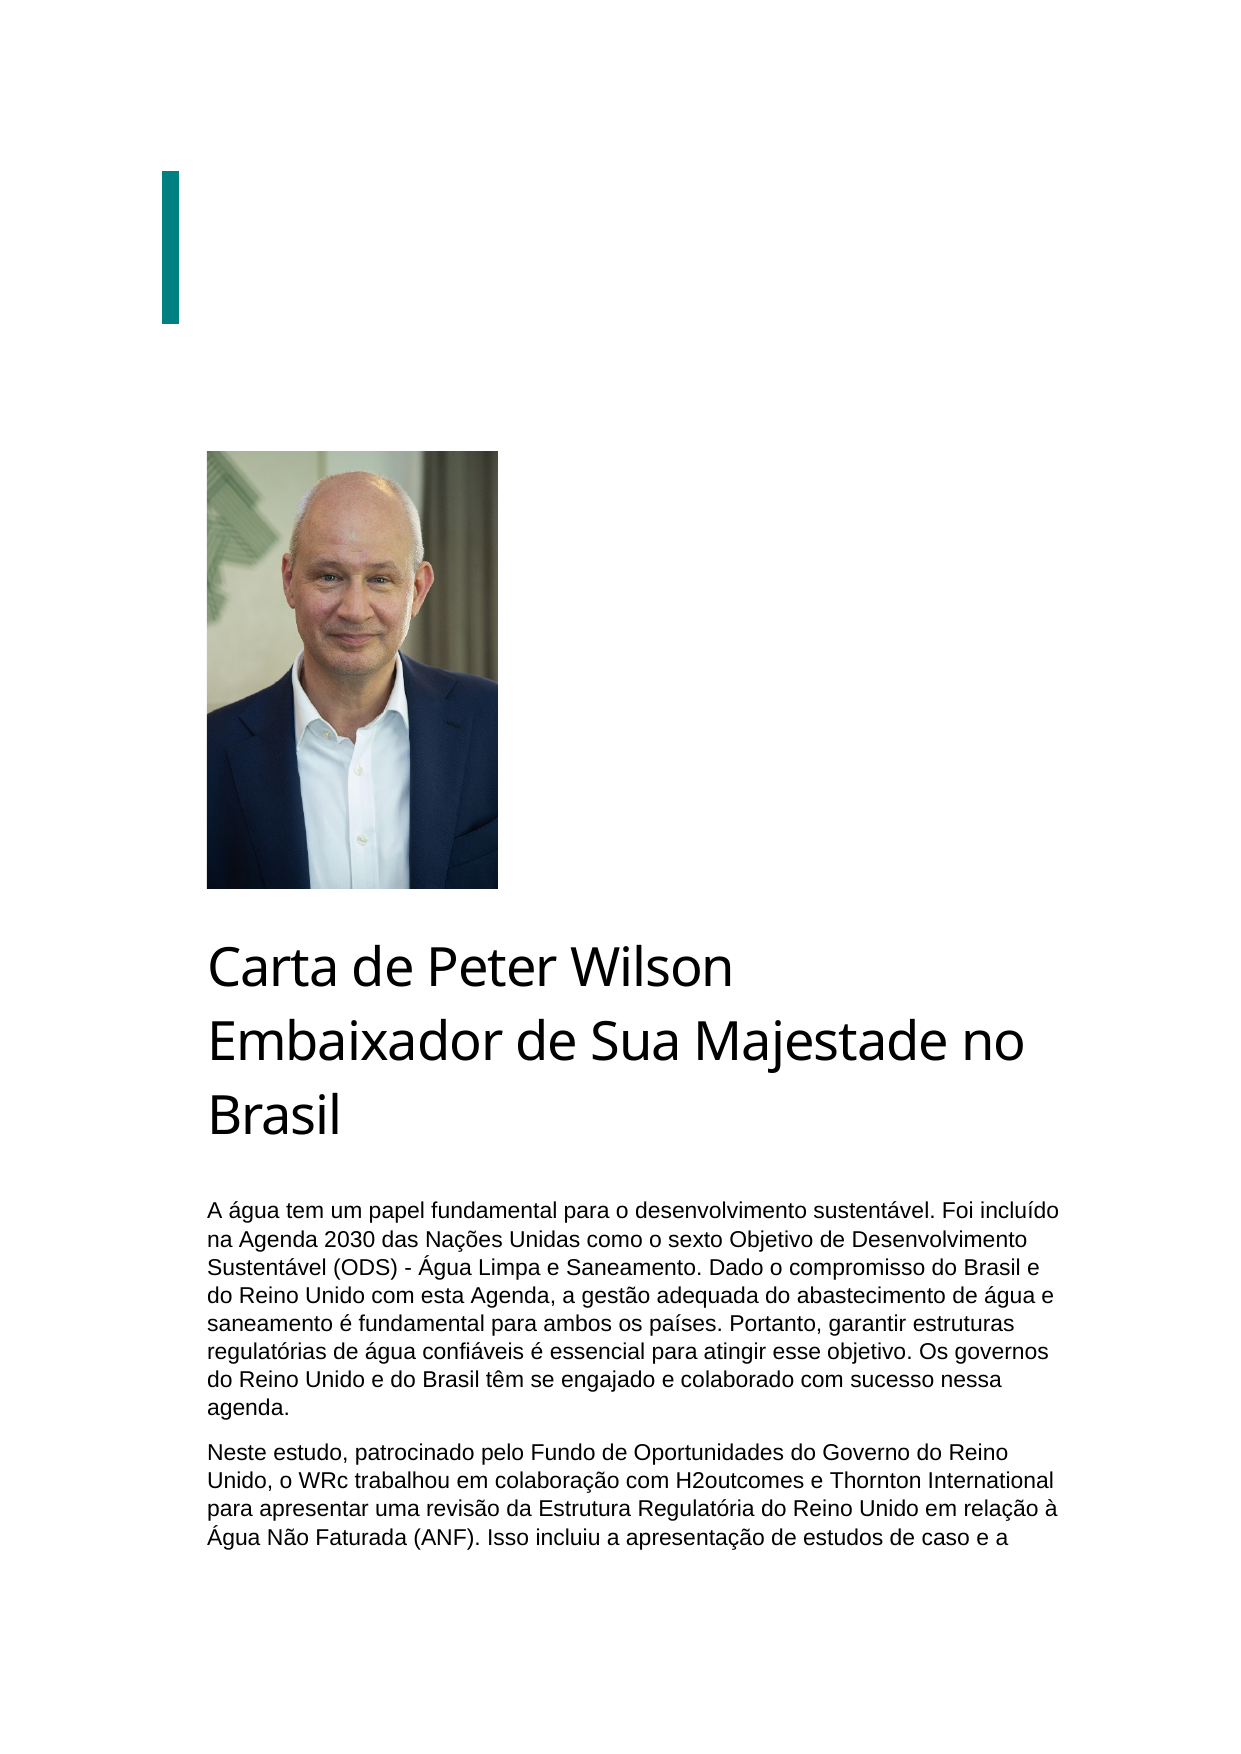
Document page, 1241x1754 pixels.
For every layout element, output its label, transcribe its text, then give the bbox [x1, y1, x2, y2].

text Embaixador de Sua Majestade no Brasil [207, 1002, 1063, 1150]
subtitle Prefácio [207, 358, 1063, 401]
text A água tem um papel fundamental para o desenvolvimento sustentável. Foi incluído na Agenda 2030 das Nações Unidas como o sexto Objetivo de Desenvolvimento Sustentável (ODS) - Água Limpa e Saneamento. Dado o compromisso do Brasil e do Reino Unido com esta Agenda, a gestão adequada do abastecimento de água e saneamento é fundamental para ambos os países. Portanto, garantir estruturas regulatórias de água confiáveis ​​é essencial para atingir esse objetivo. Os governos do Reino Unido e do Brasil têm se engajado e colaborado com sucesso nessa agenda. [207, 1197, 1063, 1421]
text Carta de Peter Wilson [207, 929, 1063, 1002]
text Neste estudo, patrocinado pelo Fundo de Oportunidades do Governo do Reino Unido, o WRc trabalhou em colaboração com H2outcomes e Thornton International para apresentar uma revisão da Estrutura Regulatória do Reino Unido em relação à Água Não Faturada (ANF). Isso incluiu a apresentação de estudos de caso e a [207, 1439, 1063, 1550]
